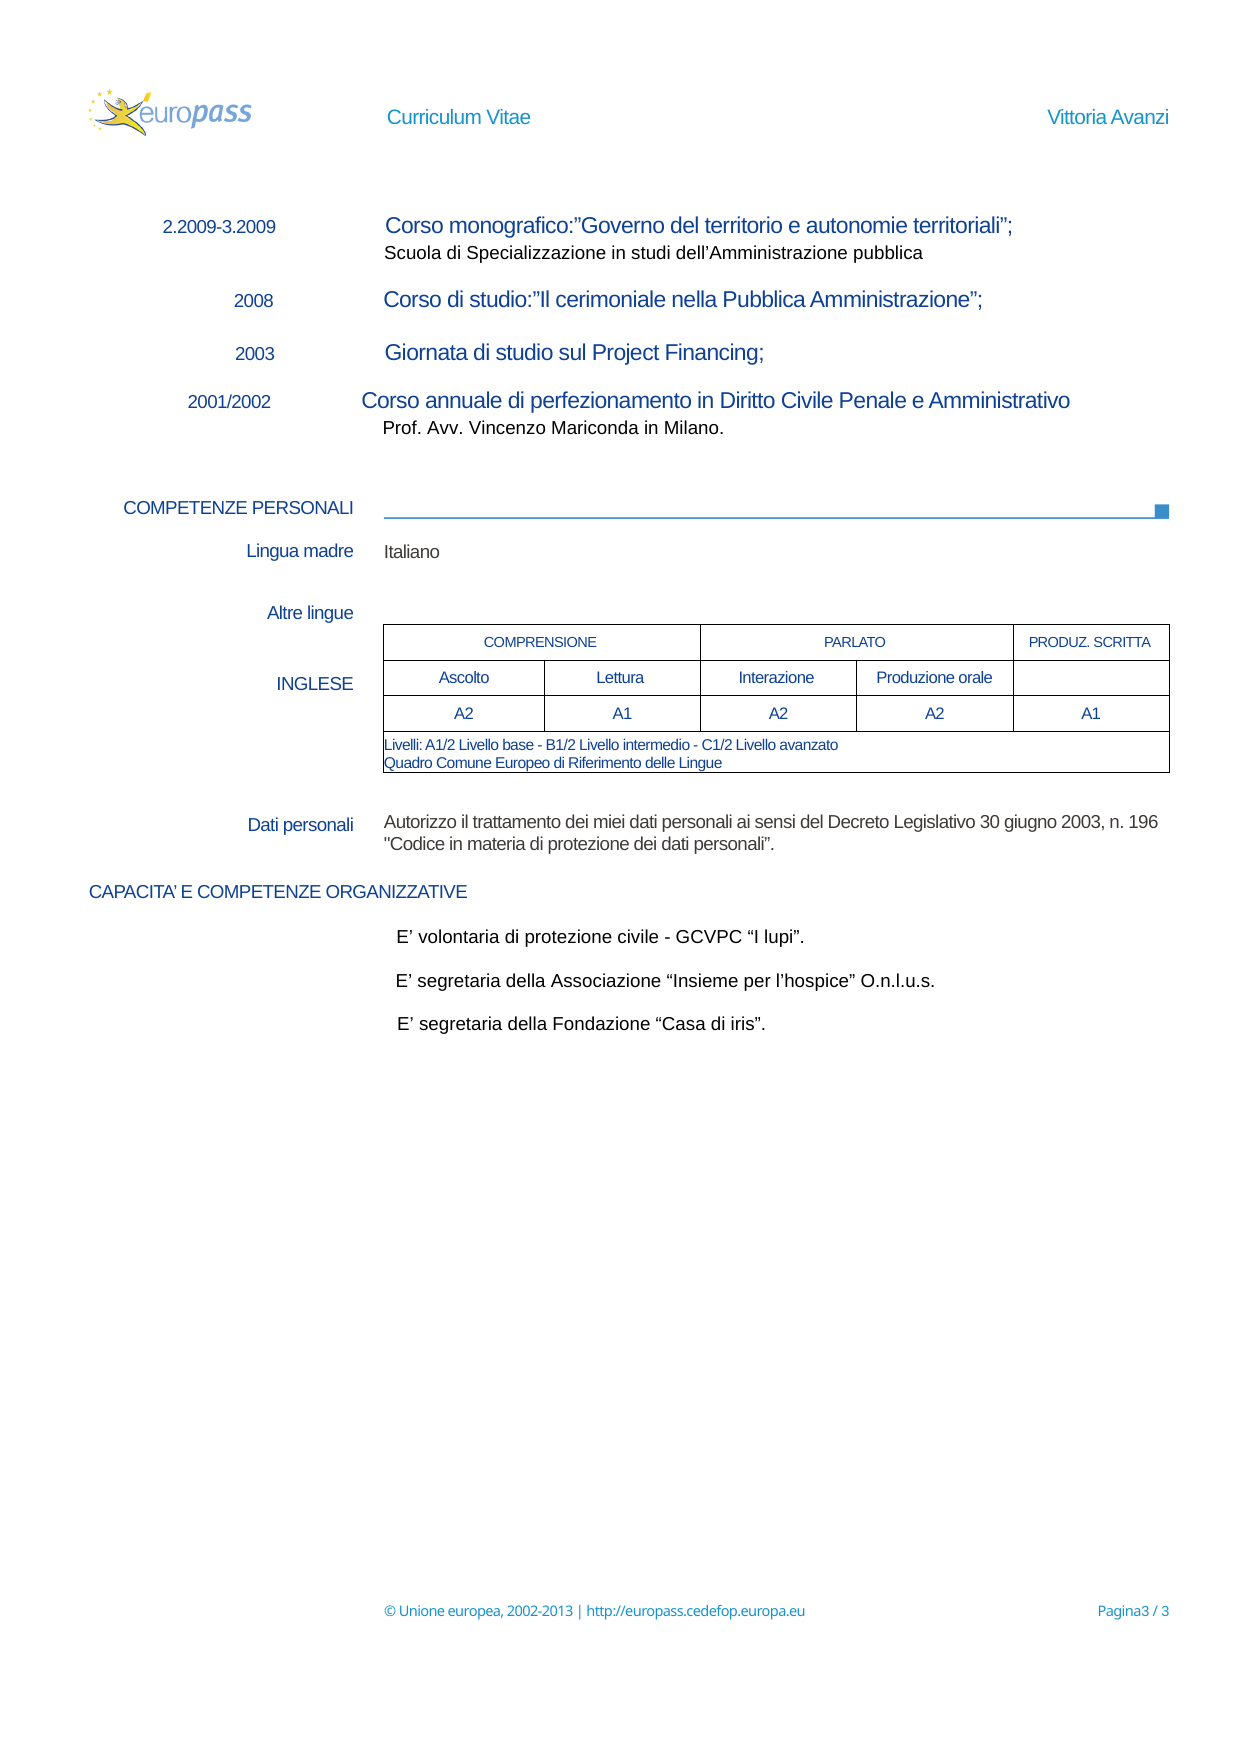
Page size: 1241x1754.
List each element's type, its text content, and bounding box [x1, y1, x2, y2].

table_cell [384, 564, 1169, 600]
table_header Lingua madre [89, 538, 384, 564]
table_cell [1014, 661, 1169, 695]
table_cell Interazione [701, 661, 856, 695]
table_cell Ascolto [384, 661, 544, 695]
text E’ volontaria di protezione civile - GCVPC “I lupi”. [88, 926, 1169, 948]
table_header Autorizzo il trattamento dei miei dati personali ai sensi del Decreto Legislativo 30 giugno 2003, n. 196 "Codice in materia di protezione dei dati personali”. [384, 811, 1169, 854]
table_cell Livelli: A1/2 Livello base - B1/2 Livello intermedio - C1/2 Livello avanzato Quadro Comune Europeo di Riferimento delle Lingue [384, 732, 1169, 772]
table_cell [89, 171, 336, 212]
table_header Italiano [384, 538, 1169, 564]
text 2001/2002 Corso annuale di perfezionamento in Diritto Civile Penale e Amministrativo [88, 387, 1169, 413]
table_header COMPETENZE PERSONALI [89, 497, 384, 519]
table_cell Produzione orale [857, 661, 1013, 695]
table_cell Altre lingue [89, 600, 384, 624]
table_cell PRODUZ. SCRITTA [1014, 625, 1169, 660]
table_cell A1 [1014, 696, 1169, 731]
text 2.2009-3.2009 Corso monografico:”Governo del territorio e autonomie territoriali”; [88, 212, 1169, 238]
table_cell INGLESE [89, 624, 383, 731]
table_header Dati personali [89, 811, 384, 854]
text Prof. Avv. Vincenzo Mariconda in Milano. [88, 413, 1169, 439]
text Scuola di Specializzazione in studi dell’Amministrazione pubblica [88, 238, 1169, 265]
table_cell [336, 171, 1184, 212]
text 2008 Corso di studio:”Il cerimoniale nella Pubblica Amministrazione”; [88, 286, 1169, 313]
table_cell COMPRENSIONE [384, 625, 700, 660]
table_cell [89, 564, 384, 600]
text 2003 Giornata di studio sul Project Financing; [88, 339, 1169, 365]
table_cell Lettura [545, 661, 700, 695]
table_cell A2 [701, 696, 856, 731]
text E’ segretaria della Associazione “Insieme per l’hospice” O.n.l.u.s. [88, 969, 1169, 991]
table_cell A1 [545, 696, 700, 731]
text CAPACITA’ E COMPETENZE ORGANIZZATIVE [88, 881, 1140, 902]
text E’ segretaria della Fondazione “Casa di iris”. [88, 1012, 1169, 1034]
table_cell [89, 731, 383, 772]
table_cell A2 [384, 696, 544, 731]
table_cell PARLATO [701, 625, 1013, 660]
table_cell A2 [857, 696, 1013, 731]
table_cell [384, 600, 1169, 624]
table_header [384, 497, 1169, 517]
